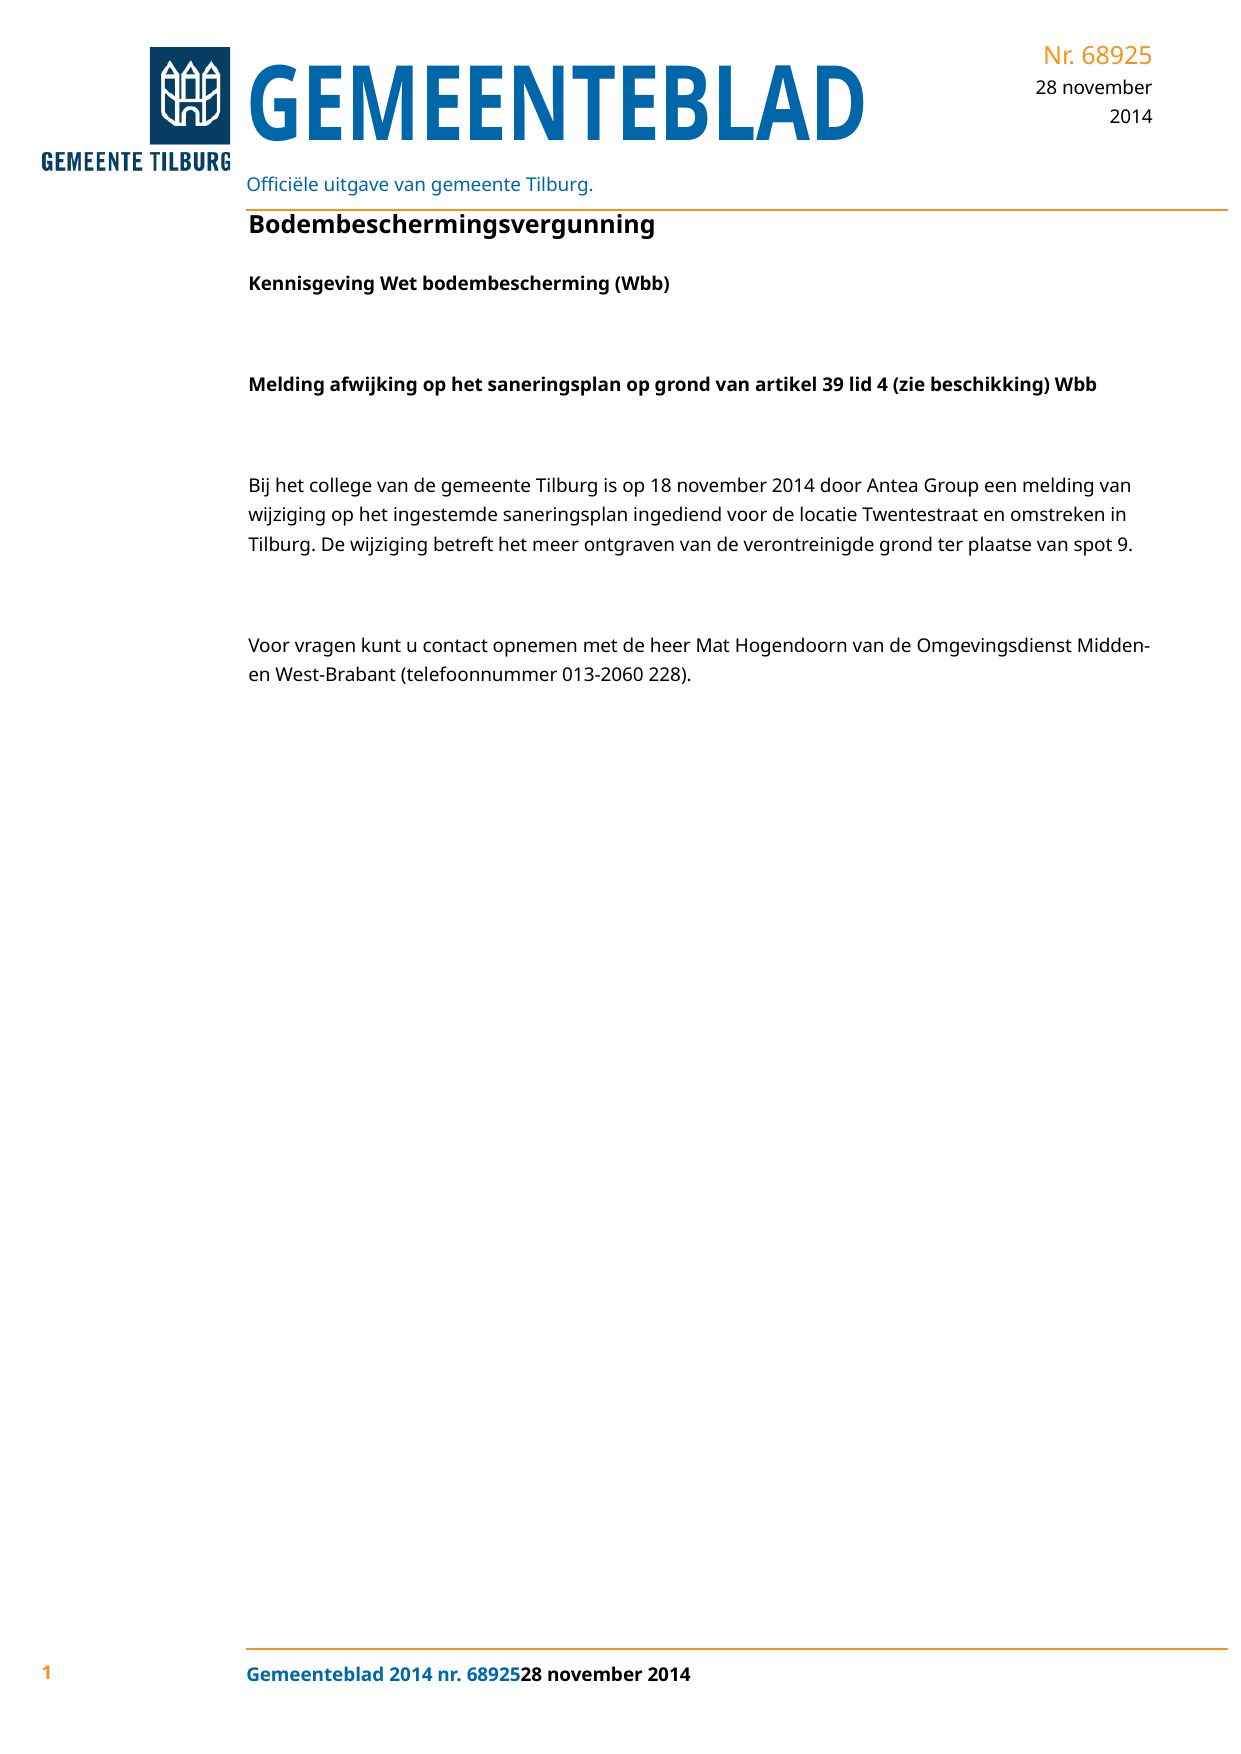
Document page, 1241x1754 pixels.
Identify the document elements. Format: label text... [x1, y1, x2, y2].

text Voor vragen kunt u contact opnemen met de heer Mat Hogendoorn van de Omgevingsdienst Midden- en West-Brabant (telefoonnummer 013-2060 228). [248, 632, 1152, 687]
text Melding afwijking op het saneringsplan op grond van artikel 39 lid 4 (zie beschikking) Wbb [248, 371, 1152, 397]
text Bij het college van de gemeente Tilburg is op 18 november 2014 door Antea Group een melding van wijziging op het ingestemde saneringsplan ingediend voor de locatie Twentestraat en omstreken in Tilburg. De wijziging betreft het meer ontgraven van de verontreinigde grond ter plaatse van spot 9. [248, 472, 1152, 557]
text Bodembeschermingsvergunning [248, 211, 1152, 241]
picture [41, 47, 231, 172]
text Kennisgeving Wet bodembescherming (Wbb) [248, 270, 1152, 296]
